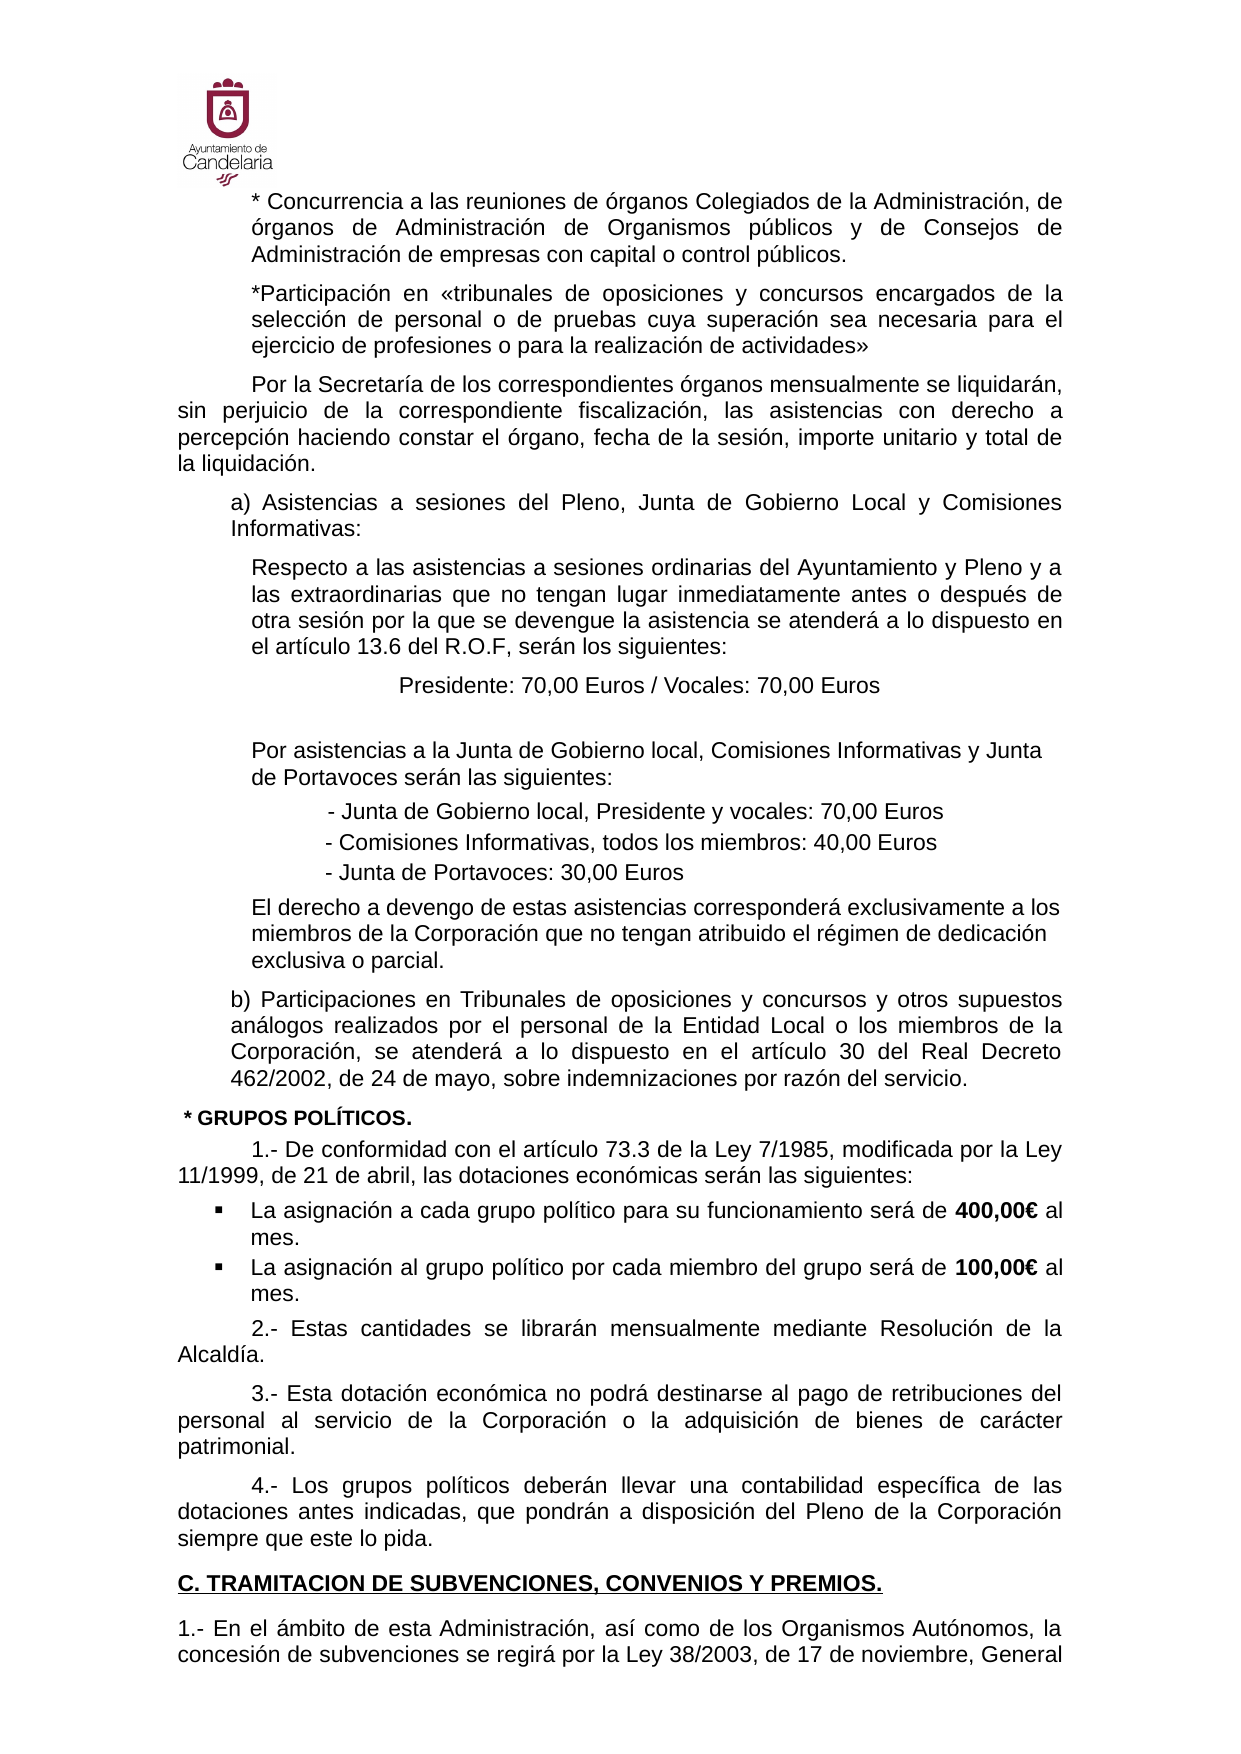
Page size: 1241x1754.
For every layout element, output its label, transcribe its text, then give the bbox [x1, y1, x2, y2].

text - Junta de Gobierno local, Presidente y vocales: 70,00 Euros [327, 798, 1063, 825]
text C. TRAMITACION DE SUBVENCIONES, CONVENIOS Y PREMIOS. [177, 1570, 1063, 1596]
text Por asistencias a la Junta de Gobierno local, Comisiones Informativas y Junta de Portavoces serán las siguientes: [251, 737, 1063, 790]
text 1.- En el ámbito de esta Administración, así como de los Organismos Autónomos, la concesión de subvenciones se regirá por la Ley 38/2003, de 17 de noviembre, General [177, 1615, 1063, 1667]
text * Concurrencia a las reuniones de órganos Colegiados de la Administración, de órganos de Administración de Organismos públicos y de Consejos de Administración de empresas con capital o control públicos. [251, 188, 1063, 267]
text Respecto a las asistencias a sesiones ordinarias del Ayuntamiento y Pleno y a las extraordinarias que no tengan lugar inmediatamente antes o después de otra sesión por la que se devengue la asistencia se atenderá a lo dispuesto en el artículo 13.6 del R.O.F, serán los siguientes: [251, 554, 1063, 659]
text El derecho a devengo de estas asistencias corresponderá exclusivamente a los miembros de la Corporación que no tengan atribuido el régimen de dedicación exclusiva o parcial. [251, 894, 1063, 973]
list La asignación al grupo político por cada miembro del grupo será de 100,00€ al mes. [213, 1254, 1063, 1307]
text 4.- Los grupos políticos deberán llevar una contabilidad específica de las dotaciones antes indicadas, que pondrán a disposición del Pleno de la Corporación siempre que este lo pida. [177, 1472, 1063, 1551]
text Por la Secretaría de los correspondientes órganos mensualmente se liquidarán, sin perjuicio de la correspondiente fiscalización, las asistencias con derecho a percepción haciendo constar el órgano, fecha de la sesión, importe unitario y total de la liquidación. [177, 371, 1063, 476]
text a) Asistencias a sesiones del Pleno, Junta de Gobierno Local y Comisiones Informativas: [177, 489, 1063, 542]
list La asignación a cada grupo político para su funcionamiento será de 400,00€ al mes. [213, 1197, 1063, 1250]
text - Comisiones Informativas, todos los miembros: 40,00 Euros [325, 829, 1063, 855]
subtitle * GRUPOS POLÍTICOS. [177, 1103, 1063, 1130]
text *Participación en «tribunales de oposiciones y concursos encargados de la selección de personal o de pruebas cuya superación sea necesaria para el ejercicio de profesiones o para la realización de actividades» [251, 279, 1063, 358]
text 1.- De conformidad con el artículo 73.3 de la Ley 7/1985, modificada por la Ley 11/1999, de 21 de abril, las dotaciones económicas serán las siguientes: [177, 1136, 1063, 1189]
text - Junta de Portavoces: 30,00 Euros [325, 859, 1063, 886]
text 2.- Estas cantidades se librarán mensualmente mediante Resolución de la Alcaldía. [177, 1315, 1063, 1368]
text b) Participaciones en Tribunales de oposiciones y concursos y otros supuestos análogos realizados por el personal de la Entidad Local o los miembros de la Corporación, se atenderá a lo dispuesto en el artículo 30 del Real Decreto 462/2002, de 24 de mayo, sobre indemnizaciones por razón del servicio. [177, 986, 1063, 1091]
text Presidente: 70,00 Euros / Vocales: 70,00 Euros [325, 672, 1063, 698]
text 3.- Esta dotación económica no podrá destinarse al pago de retribuciones del personal al servicio de la Corporación o la adquisición de bienes de carácter patrimonial. [177, 1380, 1063, 1459]
